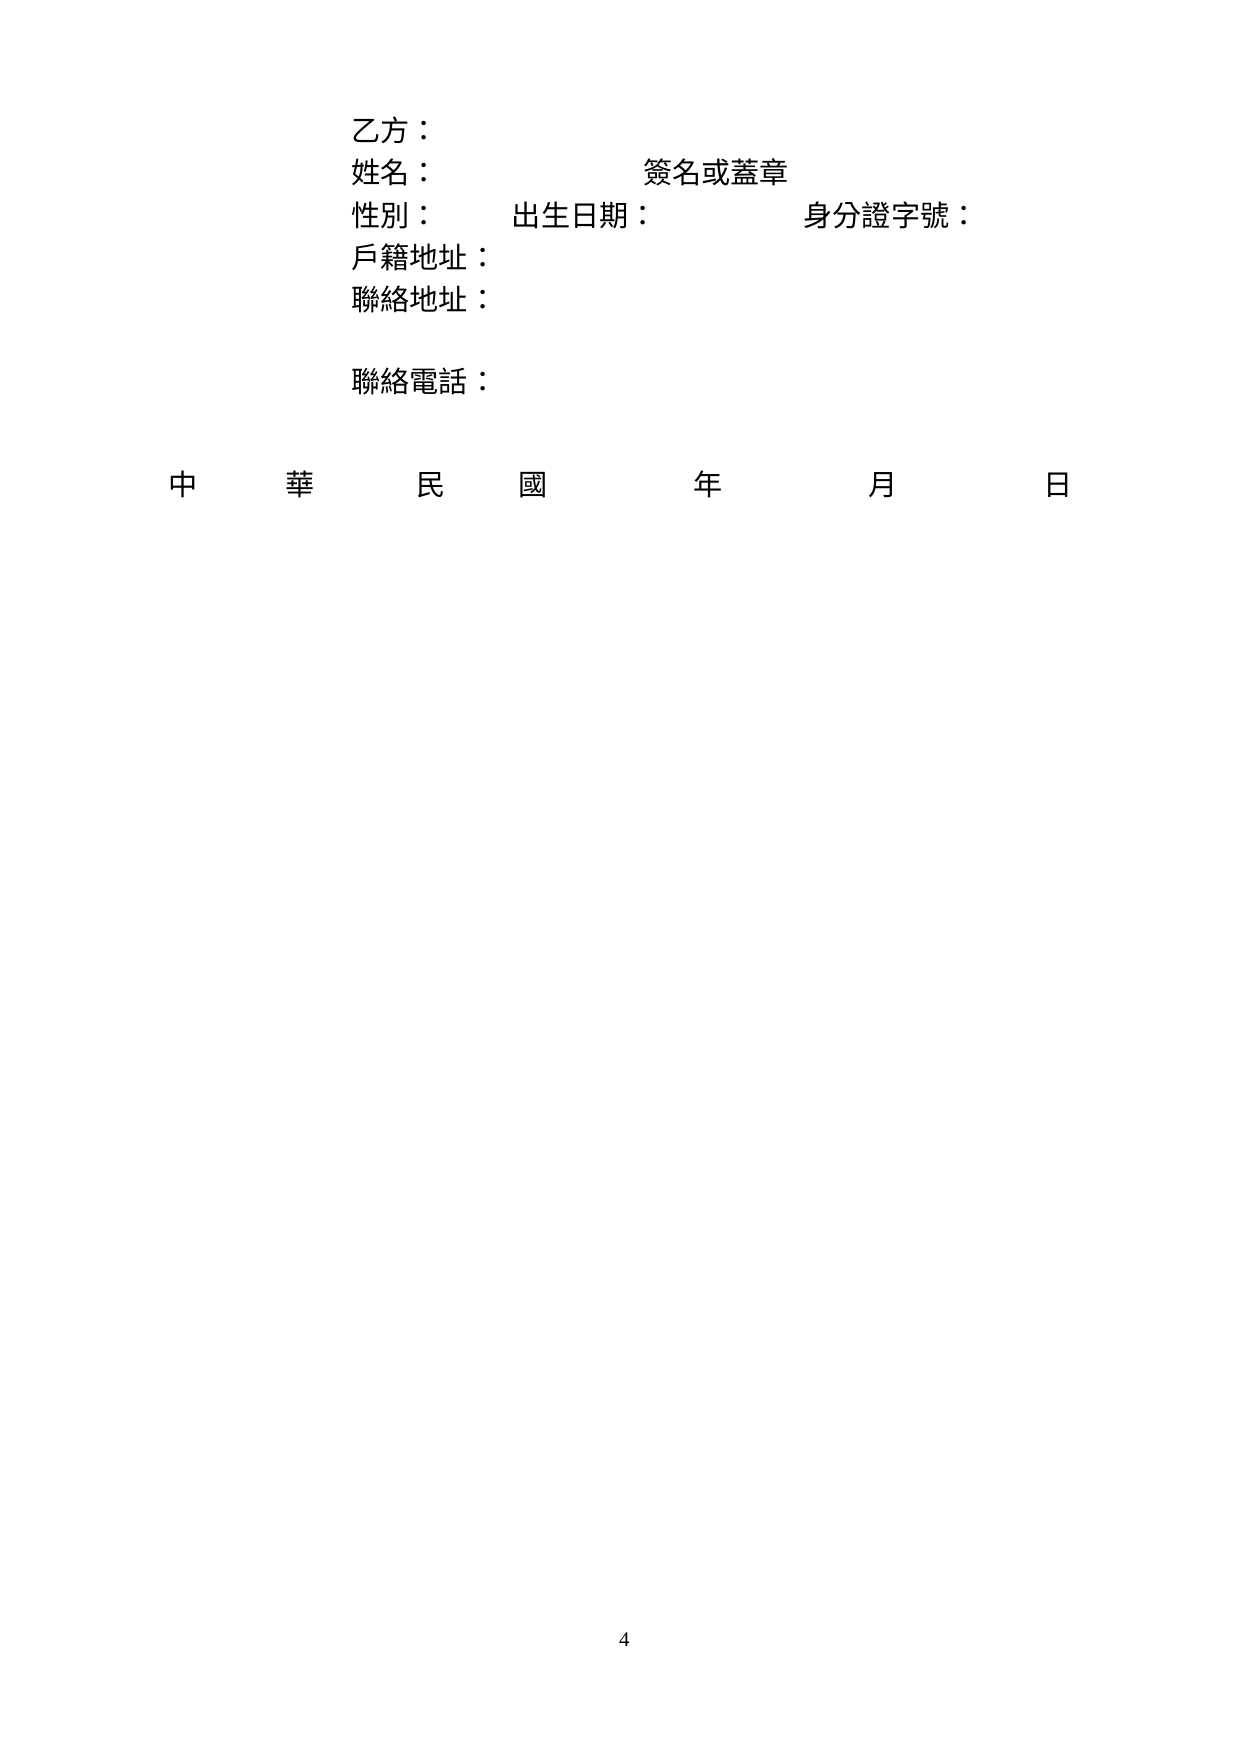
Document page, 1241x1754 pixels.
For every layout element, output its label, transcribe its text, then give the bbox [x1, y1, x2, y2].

text 聯絡地址： [89, 277, 1152, 319]
text 姓名： 簽名或蓋章 [89, 150, 1152, 192]
text 戶籍地址： [89, 234, 1152, 277]
text 聯絡電話： [89, 359, 1152, 401]
text 性別： 出生日期： 身分證字號： [89, 192, 1152, 234]
text 乙方： [89, 108, 1152, 150]
text 中 華 民 國 年 月 日 [89, 441, 1152, 503]
